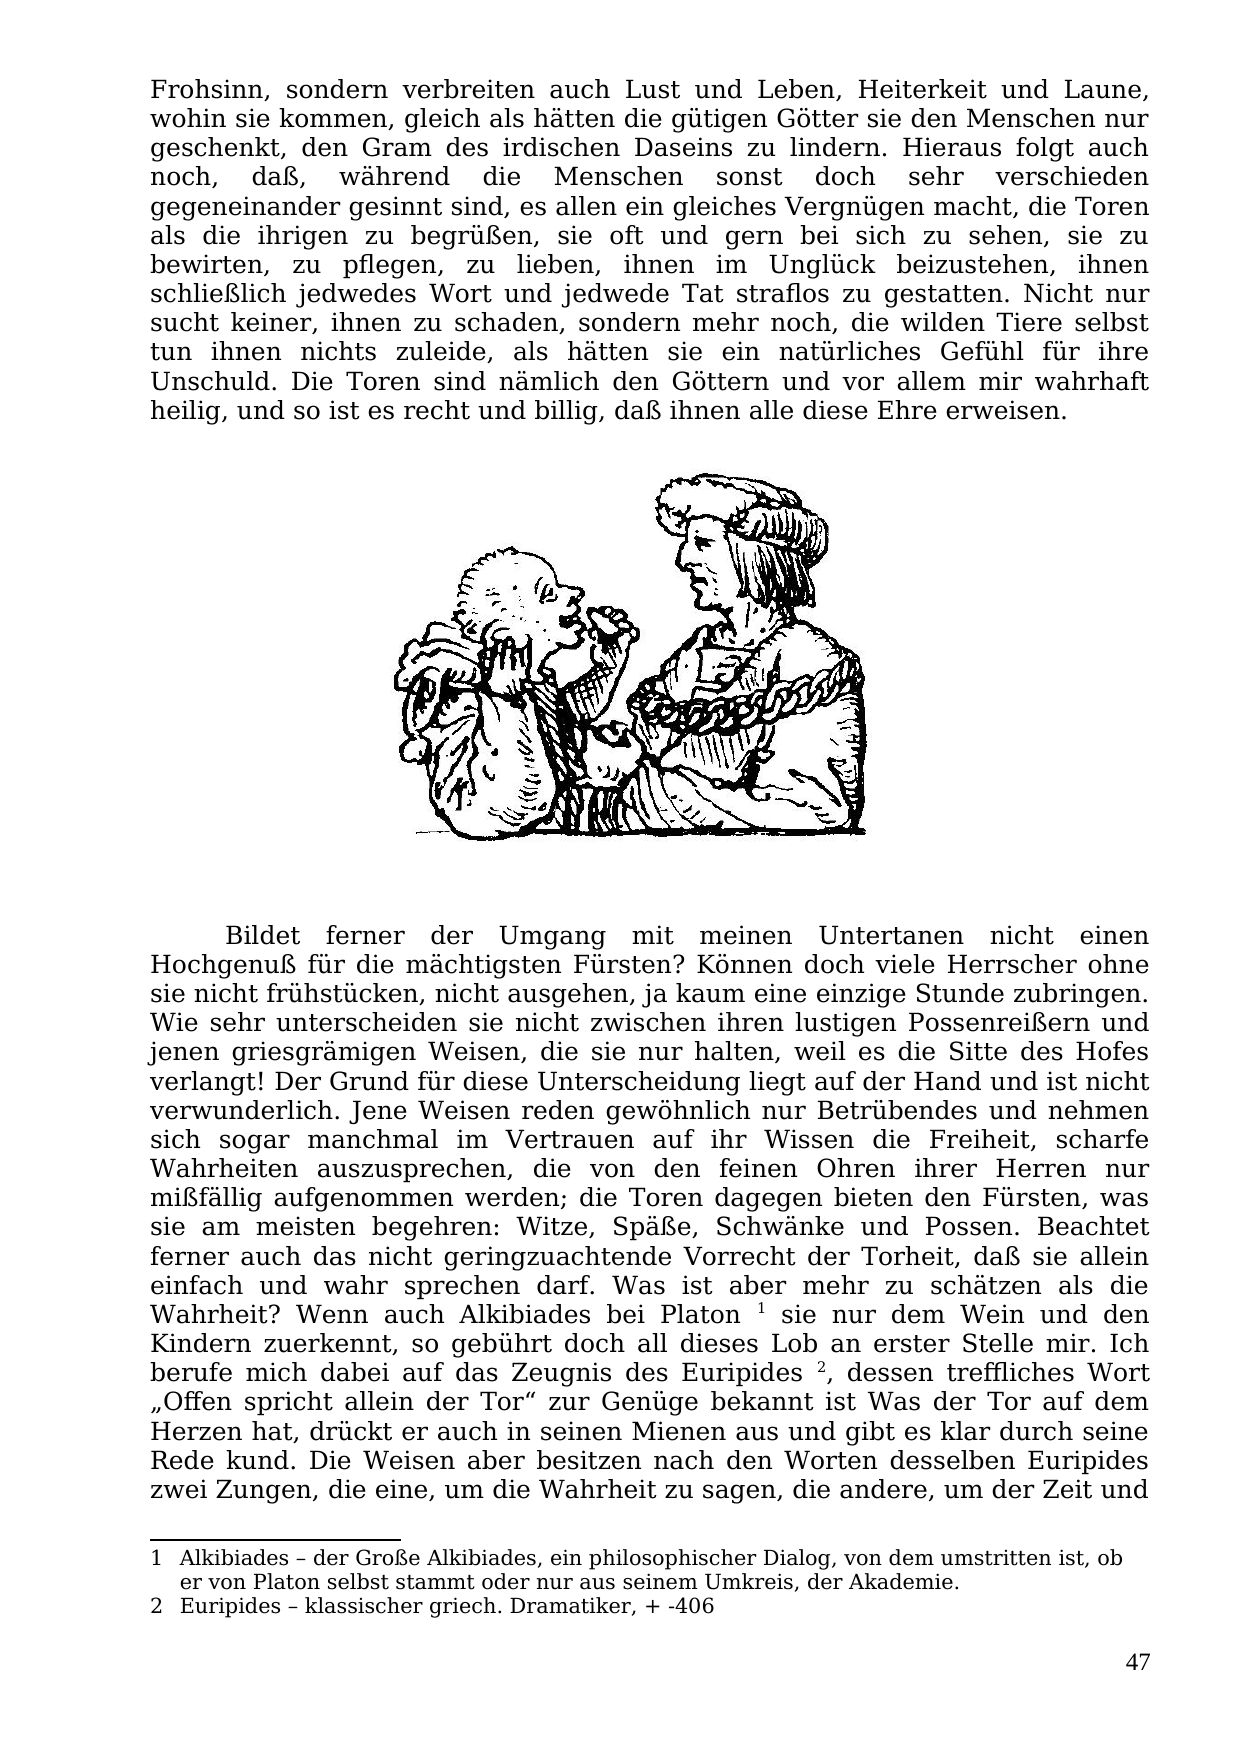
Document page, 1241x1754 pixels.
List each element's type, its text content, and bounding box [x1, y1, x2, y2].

text Bildet ferner der Umgang mit meinen Untertanen nicht einen Hochgenuß für die mächtigsten Fürsten? Können doch viele Herrscher ohne sie nicht frühstücken, nicht ausgehen, ja kaum eine einzige Stunde zubringen. Wie sehr unterscheiden sie nicht zwischen ihren lustigen Possenreißern und jenen griesgrämigen Weisen, die sie nur halten, weil es die Sitte des Hofes verlangt! Der Grund für diese Unterscheidung liegt auf der Hand und ist nicht verwunderlich. Jene Weisen reden gewöhnlich nur Betrübendes und nehmen sich sogar manchmal im Vertrauen auf ihr Wissen die Freiheit, scharfe Wahrheiten auszusprechen, die von den feinen Ohren ihrer Herren nur mißfällig aufgenommen werden; die Toren dagegen bieten den Fürsten, was sie am meisten begehren: Witze, Späße, Schwänke und Possen. Beachtet ferner auch das nicht geringzuachtende Vorrecht der Torheit, daß sie allein einfach und wahr sprechen darf. Was ist aber mehr zu schätzen als die Wahrheit? Wenn auch Alkibiades bei Platon sie nur dem Wein und den Kindern zuerkennt, so gebührt doch all dieses Lob an erster Stelle mir. Ich berufe mich dabei auf das Zeugnis des Euripides , dessen treffliches Wort „Offen spricht allein der Tor“ zur Genüge bekannt ist Was der Tor auf dem Herzen hat, drückt er auch in seinen Mienen aus und gibt es klar durch seine Rede kund. Die Weisen aber besitzen nach den Worten desselben Euripides zwei Zungen, die eine, um die Wahrheit zu sagen, die andere, um der Zeit und [150, 425, 1151, 1504]
picture [346, 425, 954, 896]
text Frohsinn, sondern verbreiten auch Lust und Leben, Heiterkeit und Laune, wohin sie kommen, gleich als hätten die gütigen Götter sie den Menschen nur geschenkt, den Gram des irdischen Daseins zu lindern. Hieraus folgt auch noch, daß, während die Menschen sonst doch sehr verschieden gegeneinander gesinnt sind, es allen ein gleiches Vergnügen macht, die Toren als die ihrigen zu begrüßen, sie oft und gern bei sich zu sehen, sie zu bewirten, zu pflegen, zu lieben, ihnen im Unglück beizustehen, ihnen schließlich jedwedes Wort und jedwede Tat straflos zu gestatten. Nicht nur sucht keiner, ihnen zu schaden, sondern mehr noch, die wilden Tiere selbst tun ihnen nichts zuleide, als hätten sie ein natürliches Gefühl für ihre Unschuld. Die Toren sind nämlich den Göttern und vor allem mir wahrhaft heilig, und so ist es recht und billig, daß ihnen alle diese Ehre erweisen. [150, 75, 1151, 425]
text Euripides – klassischer griech. Dramatiker, + -406 [150, 1594, 1151, 1618]
text Alkibiades – der Große Alkibiades, ein philosophischer Dialog, von dem umstritten ist, ob er von Platon selbst stammt oder nur aus seinem Umkreis, der Akademie. [150, 1546, 1151, 1594]
